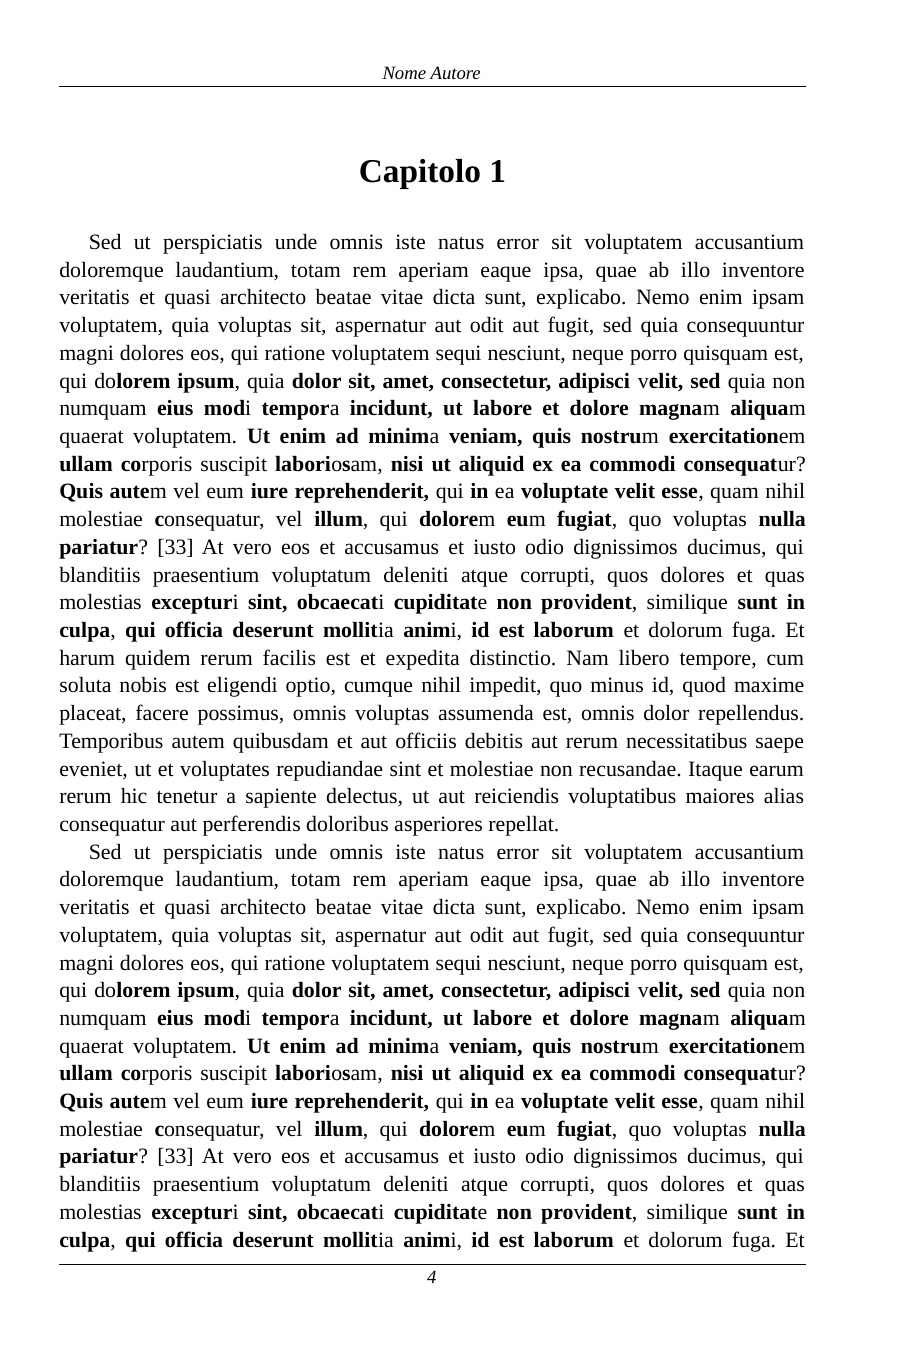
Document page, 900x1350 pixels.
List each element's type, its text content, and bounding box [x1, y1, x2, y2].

text Sed ut perspiciatis unde omnis iste natus error sit voluptatem accusantium doloremque laudantium, totam rem aperiam eaque ipsa, quae ab illo inventore veritatis et quasi architecto beatae vitae dicta sunt, explicabo. Nemo enim ipsam voluptatem, quia voluptas sit, aspernatur aut odit aut fugit, sed quia consequuntur magni dolores eos, qui ratione voluptatem sequi nesciunt, neque porro quisquam est, qui dolorem ipsum, quia dolor sit, amet, consectetur, adipisci velit, sed quia non numquam eius modi tempora incidunt, ut labore et dolore magnam aliquam quaerat voluptatem. Ut enim ad minima veniam, quis nostrum exercitationem ullam corporis suscipit laboriosam, nisi ut aliquid ex ea commodi consequatur? Quis autem vel eum iure reprehenderit, qui in ea voluptate velit esse, quam nihil molestiae consequatur, vel illum, qui dolorem eum fugiat, quo voluptas nulla pariatur? [33] At vero eos et accusamus et iusto odio dignissimos ducimus, qui blanditiis praesentium voluptatum deleniti atque corrupti, quos dolores et quas molestias excepturi sint, obcaecati cupiditate non provident, similique sunt in culpa, qui officia deserunt mollitia animi, id est laborum et dolorum fuga. Et [59, 839, 806, 1252]
subtitle Capitolo 1 [118, 152, 746, 190]
text Sed ut perspiciatis unde omnis iste natus error sit voluptatem accusantium doloremque laudantium, totam rem aperiam eaque ipsa, quae ab illo inventore veritatis et quasi architecto beatae vitae dicta sunt, explicabo. Nemo enim ipsam voluptatem, quia voluptas sit, aspernatur aut odit aut fugit, sed quia consequuntur magni dolores eos, qui ratione voluptatem sequi nesciunt, neque porro quisquam est, qui dolorem ipsum, quia dolor sit, amet, consectetur, adipisci velit, sed quia non numquam eius modi tempora incidunt, ut labore et dolore magnam aliquam quaerat voluptatem. Ut enim ad minima veniam, quis nostrum exercitationem ullam corporis suscipit laboriosam, nisi ut aliquid ex ea commodi consequatur? Quis autem vel eum iure reprehenderit, qui in ea voluptate velit esse, quam nihil molestiae consequatur, vel illum, qui dolorem eum fugiat, quo voluptas nulla pariatur? [33] At vero eos et accusamus et iusto odio dignissimos ducimus, qui blanditiis praesentium voluptatum deleniti atque corrupti, quos dolores et quas molestias excepturi sint, obcaecati cupiditate non provident, similique sunt in culpa, qui officia deserunt mollitia animi, id est laborum et dolorum fuga. Et harum quidem rerum facilis est et expedita distinctio. Nam libero tempore, cum soluta nobis est eligendi optio, cumque nihil impedit, quo minus id, quod maxime placeat, facere possimus, omnis voluptas assumenda est, omnis dolor repellendus. Temporibus autem quibusdam et aut officiis debitis aut rerum necessitatibus saepe eveniet, ut et voluptates repudiandae sint et molestiae non recusandae. Itaque earum rerum hic tenetur a sapiente delectus, ut aut reiciendis voluptatibus maiores alias consequatur aut perferendis doloribus asperiores repellat. [59, 229, 806, 836]
